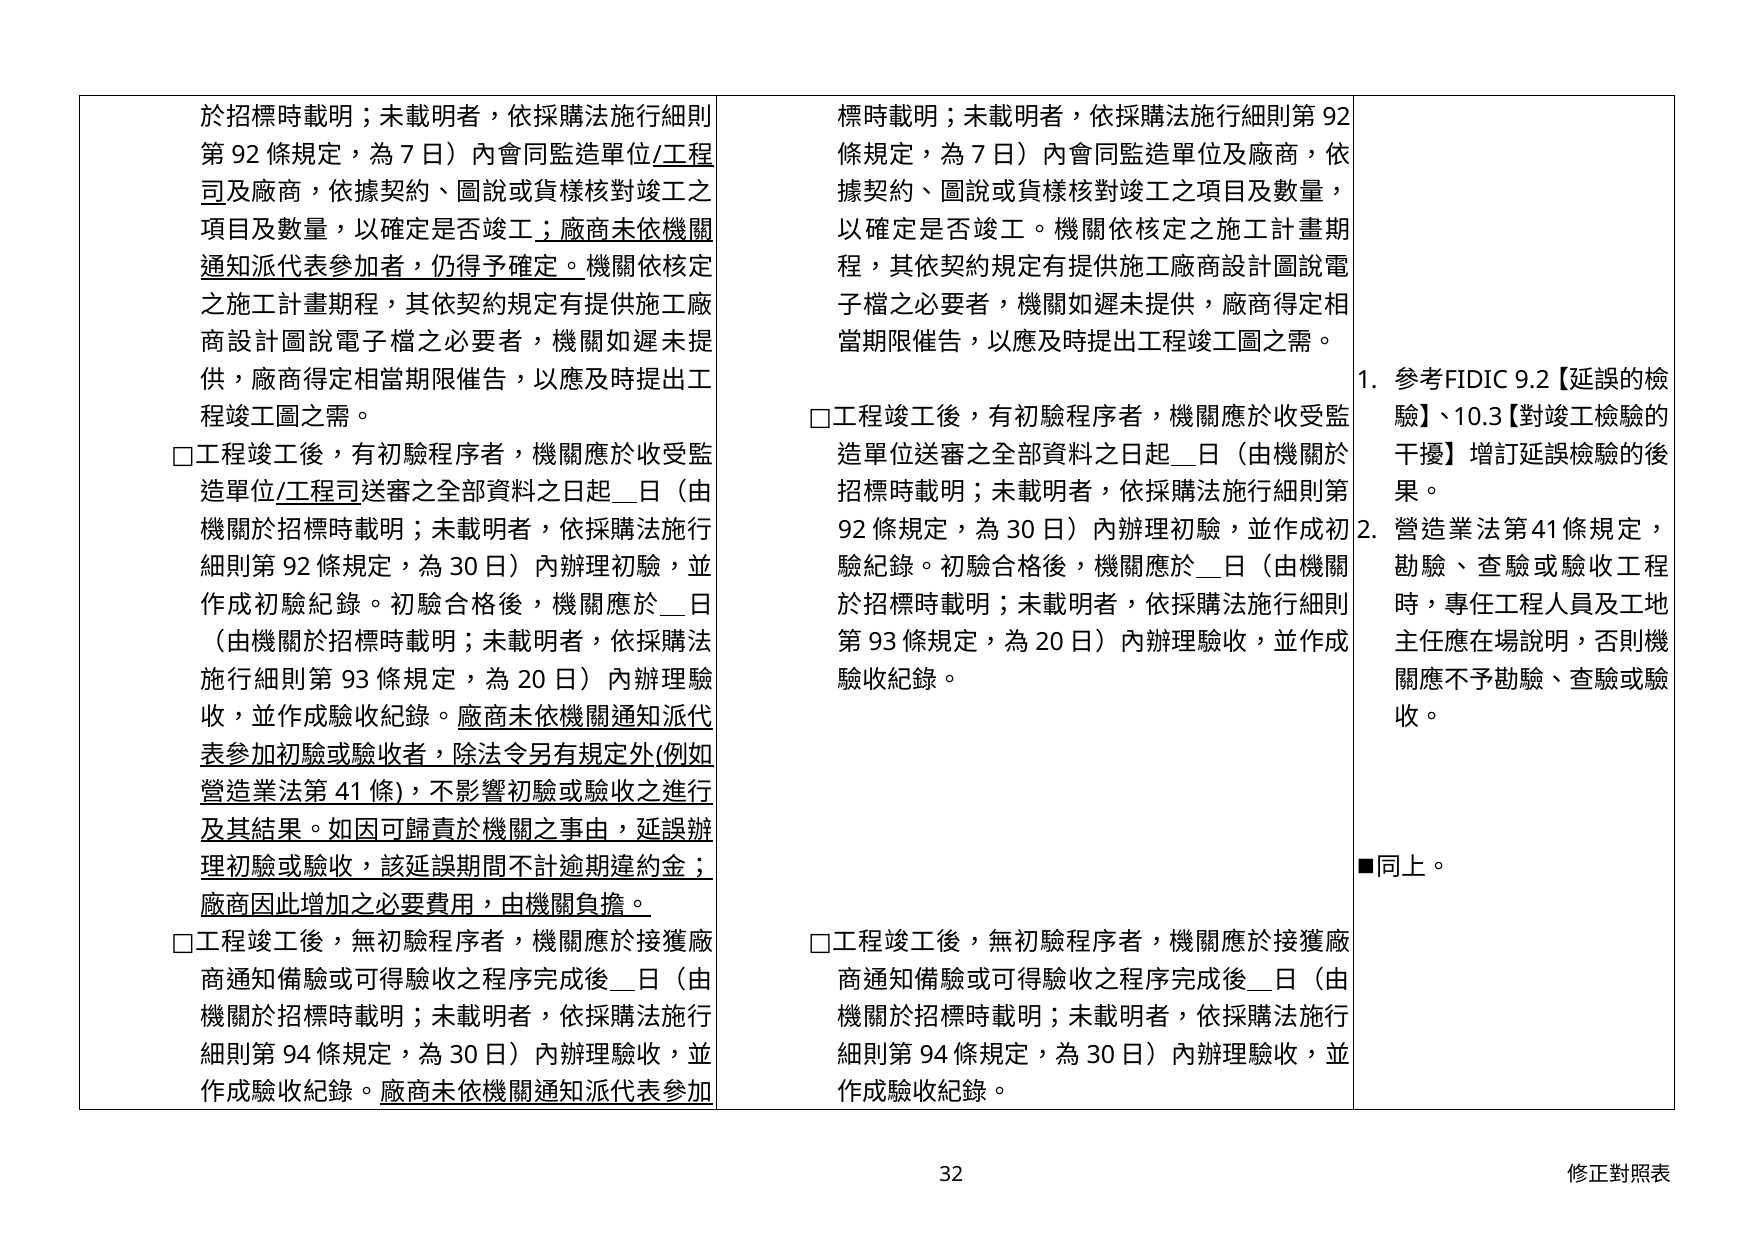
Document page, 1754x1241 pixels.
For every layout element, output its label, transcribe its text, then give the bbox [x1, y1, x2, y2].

table_cell 於招標時載明；未載明者，依採購法施行細則第92條規定，為7日）內會同監造單位/工程司及廠商，依據契約、圖說或貨樣核對竣工之項目及數量，以確定是否竣工；廠商未依機關通知派代表參加者，仍得予確定。機關依核定之施工計畫期程，其依契約規定有提供施工廠商設計圖說電子檔之必要者，機關如遲未提供，廠商得定相當期限催告，以應及時提出工程竣工圖之需。 □工程竣工後，有初驗程序者，機關應於收受監造單位/工程司送審之全部資料之日起＿日（由機關於招標時載明；未載明者，依採購法施行細則第92條規定，為30日）內辦理初驗，並作成初驗紀錄。初驗合格後，機關應於＿日（由機關於招標時載明；未載明者，依採購法施行細則第93條規定，為20日）內辦理驗收，並作成驗收紀錄。廠商未依機關通知派代表參加初驗或驗收者，除法令另有規定外(例如營造業法第41條)，不影響初驗或驗收之進行及其結果。如因可歸責於機關之事由，延誤辦理初驗或驗收，該延誤期間不計逾期違約金；廠商因此增加之必要費用，由機關負擔。 □工程竣工後，無初驗程序者，機關應於接獲廠商通知備驗或可得驗收之程序完成後＿日（由機關於招標時載明；未載明者，依採購法施行細則第94條規定，為30日）內辦理驗收，並作成驗收紀錄。廠商未依機關通知派代表參加 [80, 96, 716, 1109]
table_cell 第1款未修正。 依採購法施行細則第92條第1項規定。 參考FIDIC 9.2【延誤的檢驗】、10.3【對竣工檢驗的干擾】增訂延誤檢驗的後果。 營造業法第41條規定，勘驗、查驗或驗收工程時，專任工程人員及工地主任應在場說明，否則機關應不予勘驗、查驗或驗收。 同上。 第3款、第4款未修正。 參考FIDIC 9.3【重新檢驗】修正。 第6款、第7款未修正。 依採購法施行細則第99條規定修正文字。 先行使用部分之操作維護所需費用，除契約另有規定外，由機關負擔。 機關宜於招標前確定接管單位，以利驗收後之營運維護。 第10款至第12款未修正。 [1354, 96, 1674, 1109]
table_cell 標時載明；未載明者，依採購法施行細則第92條規定，為7日）內會同監造單位及廠商，依據契約、圖說或貨樣核對竣工之項目及數量，以確定是否竣工。機關依核定之施工計畫期程，其依契約規定有提供施工廠商設計圖說電子檔之必要者，機關如遲未提供，廠商得定相當期限催告，以應及時提出工程竣工圖之需。 □工程竣工後，有初驗程序者，機關應於收受監造單位送審之全部資料之日起＿日（由機關於招標時載明；未載明者，依採購法施行細則第92條規定，為30日）內辦理初驗，並作成初驗紀錄。初驗合格後，機關應於＿日（由機關於招標時載明；未載明者，依採購法施行細則第93條規定，為20日）內辦理驗收，並作成驗收紀錄。 □工程竣工後，無初驗程序者，機關應於接獲廠商通知備驗或可得驗收之程序完成後＿日（由機關於招標時載明；未載明者，依採購法施行細則第94條規定，為30日）內辦理驗收，並作成驗收紀錄。 [717, 96, 1353, 1109]
